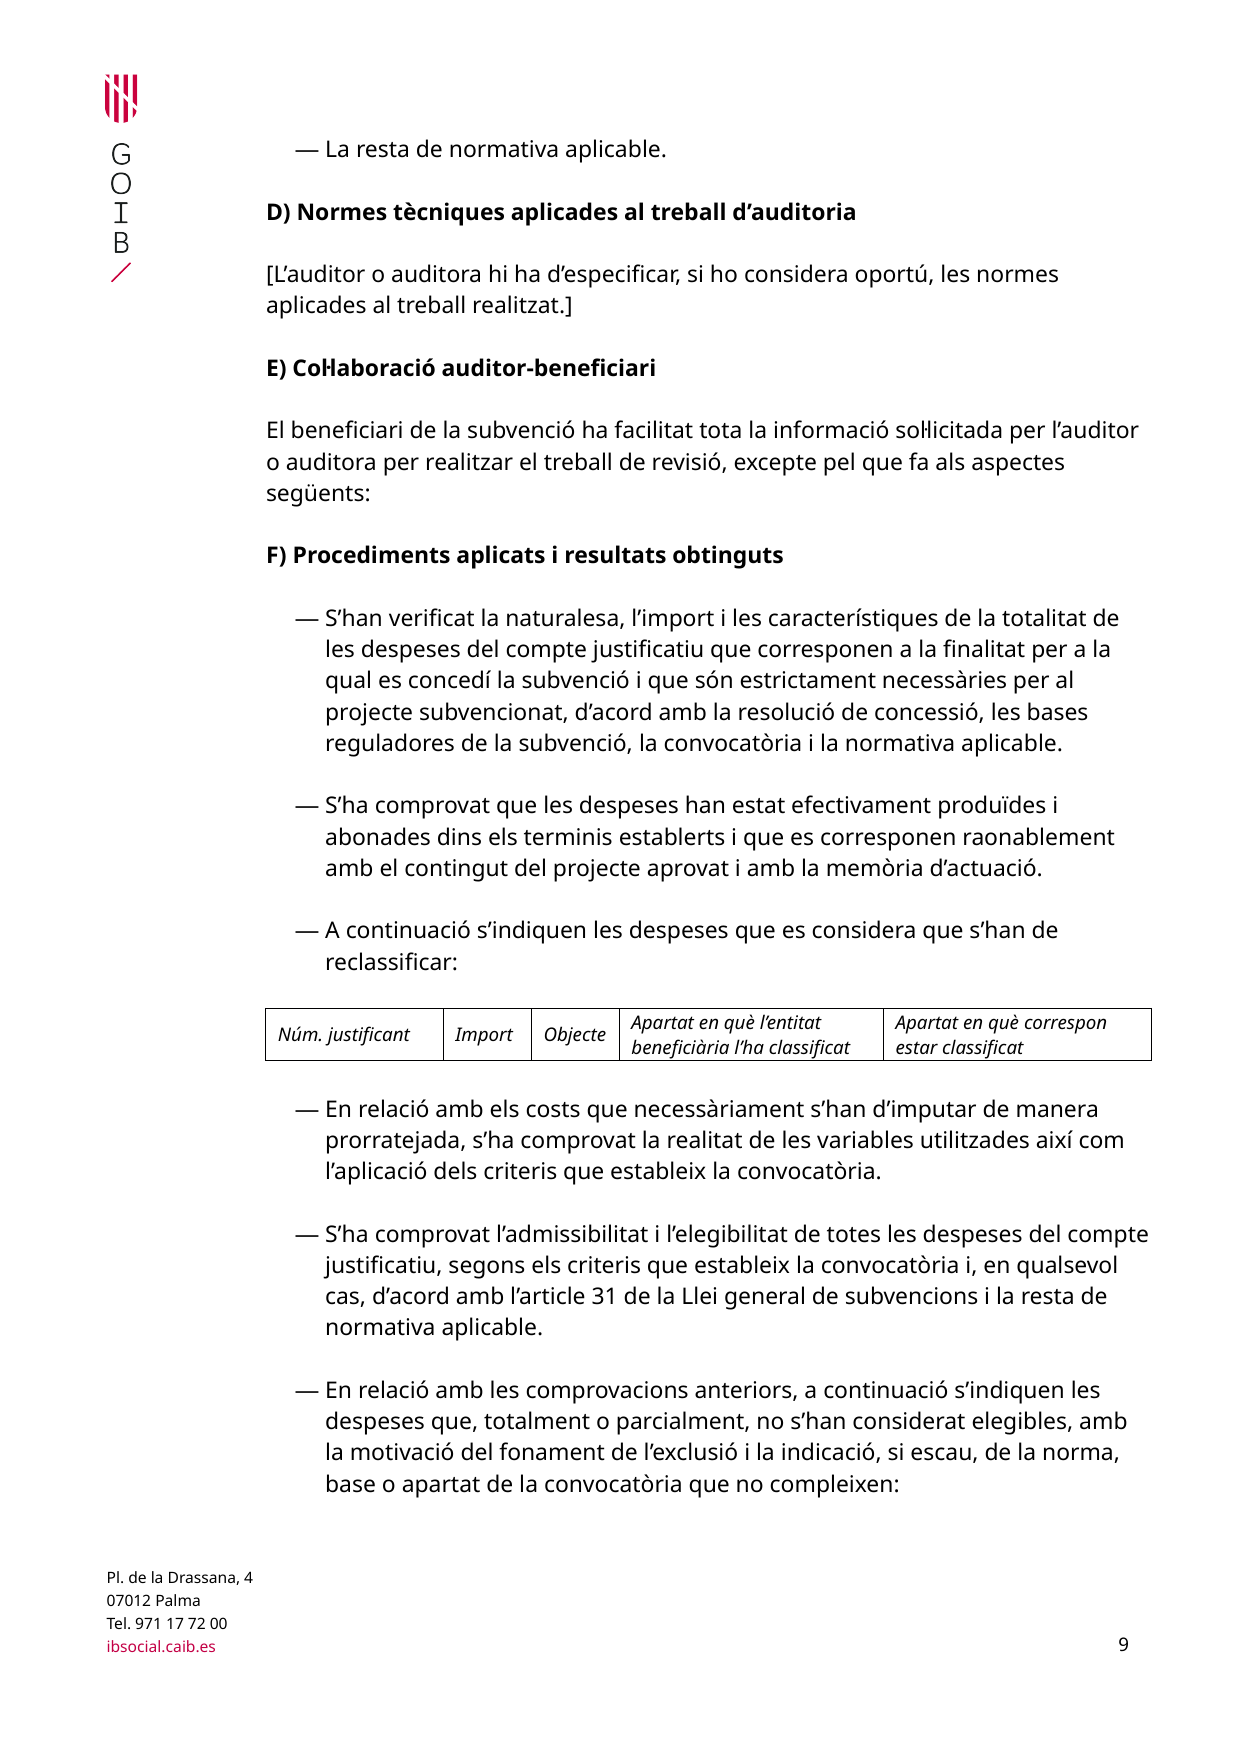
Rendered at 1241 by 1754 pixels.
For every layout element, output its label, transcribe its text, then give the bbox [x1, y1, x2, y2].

text F) Procediments aplicats i resultats obtinguts [266, 539, 1152, 570]
table_header Apartat en què l’entitat beneficiària l’ha classificat [620, 1009, 883, 1060]
list La resta de normativa aplicable. [295, 133, 1152, 164]
table_header Núm. justificant [266, 1009, 443, 1060]
list S’ha comprovat que les despeses han estat efectivament produïdes i abonades dins els terminis establerts i que es corresponen raonablement amb el contingut del projecte aprovat i amb la memòria d’actuació. [295, 789, 1152, 883]
list S’ha comprovat l’admissibilitat i l’elegibilitat de totes les despeses del compte justificatiu, segons els criteris que estableix la convocatòria i, en qualsevol cas, d’acord amb l’article 31 de la Llei general de subvencions i la resta de normativa aplicable. [295, 1217, 1152, 1342]
text E) Col·laboració auditor-beneficiari [266, 352, 1152, 383]
table_header Import [444, 1009, 531, 1060]
text [L’auditor o auditora hi ha d’especificar, si ho considera oportú, les normes aplicades al treball realitzat.] [266, 258, 1152, 320]
text El beneficiari de la subvenció ha facilitat tota la informació sol·licitada per l’auditor o auditora per realitzar el treball de revisió, excepte pel que fa als aspectes següents: [266, 414, 1152, 508]
text D) Normes tècniques aplicades al treball d’auditoria [266, 195, 1152, 227]
table_header Apartat en què correspon estar classificat [884, 1009, 1151, 1060]
list En relació amb els costs que necessàriament s’han d’imputar de manera prorratejada, s’ha comprovat la realitat de les variables utilitzades així com l’aplicació dels criteris que estableix la convocatòria. [295, 1092, 1152, 1186]
list En relació amb les comprovacions anteriors, a continuació s’indiquen les despeses que, totalment o parcialment, no s’han considerat elegibles, amb la motivació del fonament de l’exclusió i la indicació, si escau, de la norma, base o apartat de la convocatòria que no compleixen: [295, 1374, 1152, 1499]
table_header Objecte [532, 1009, 619, 1060]
picture [76, 51, 166, 313]
list A continuació s’indiquen les despeses que es considera que s’han de reclassificar: [295, 914, 1152, 977]
list S’han verificat la naturalesa, l’import i les característiques de la totalitat de les despeses del compte justificatiu que corresponen a la finalitat per a la qual es concedí la subvenció i que són estrictament necessàries per al projecte subvencionat, d’acord amb la resolució de concessió, les bases reguladores de la subvenció, la convocatòria i la normativa aplicable. [295, 602, 1152, 758]
